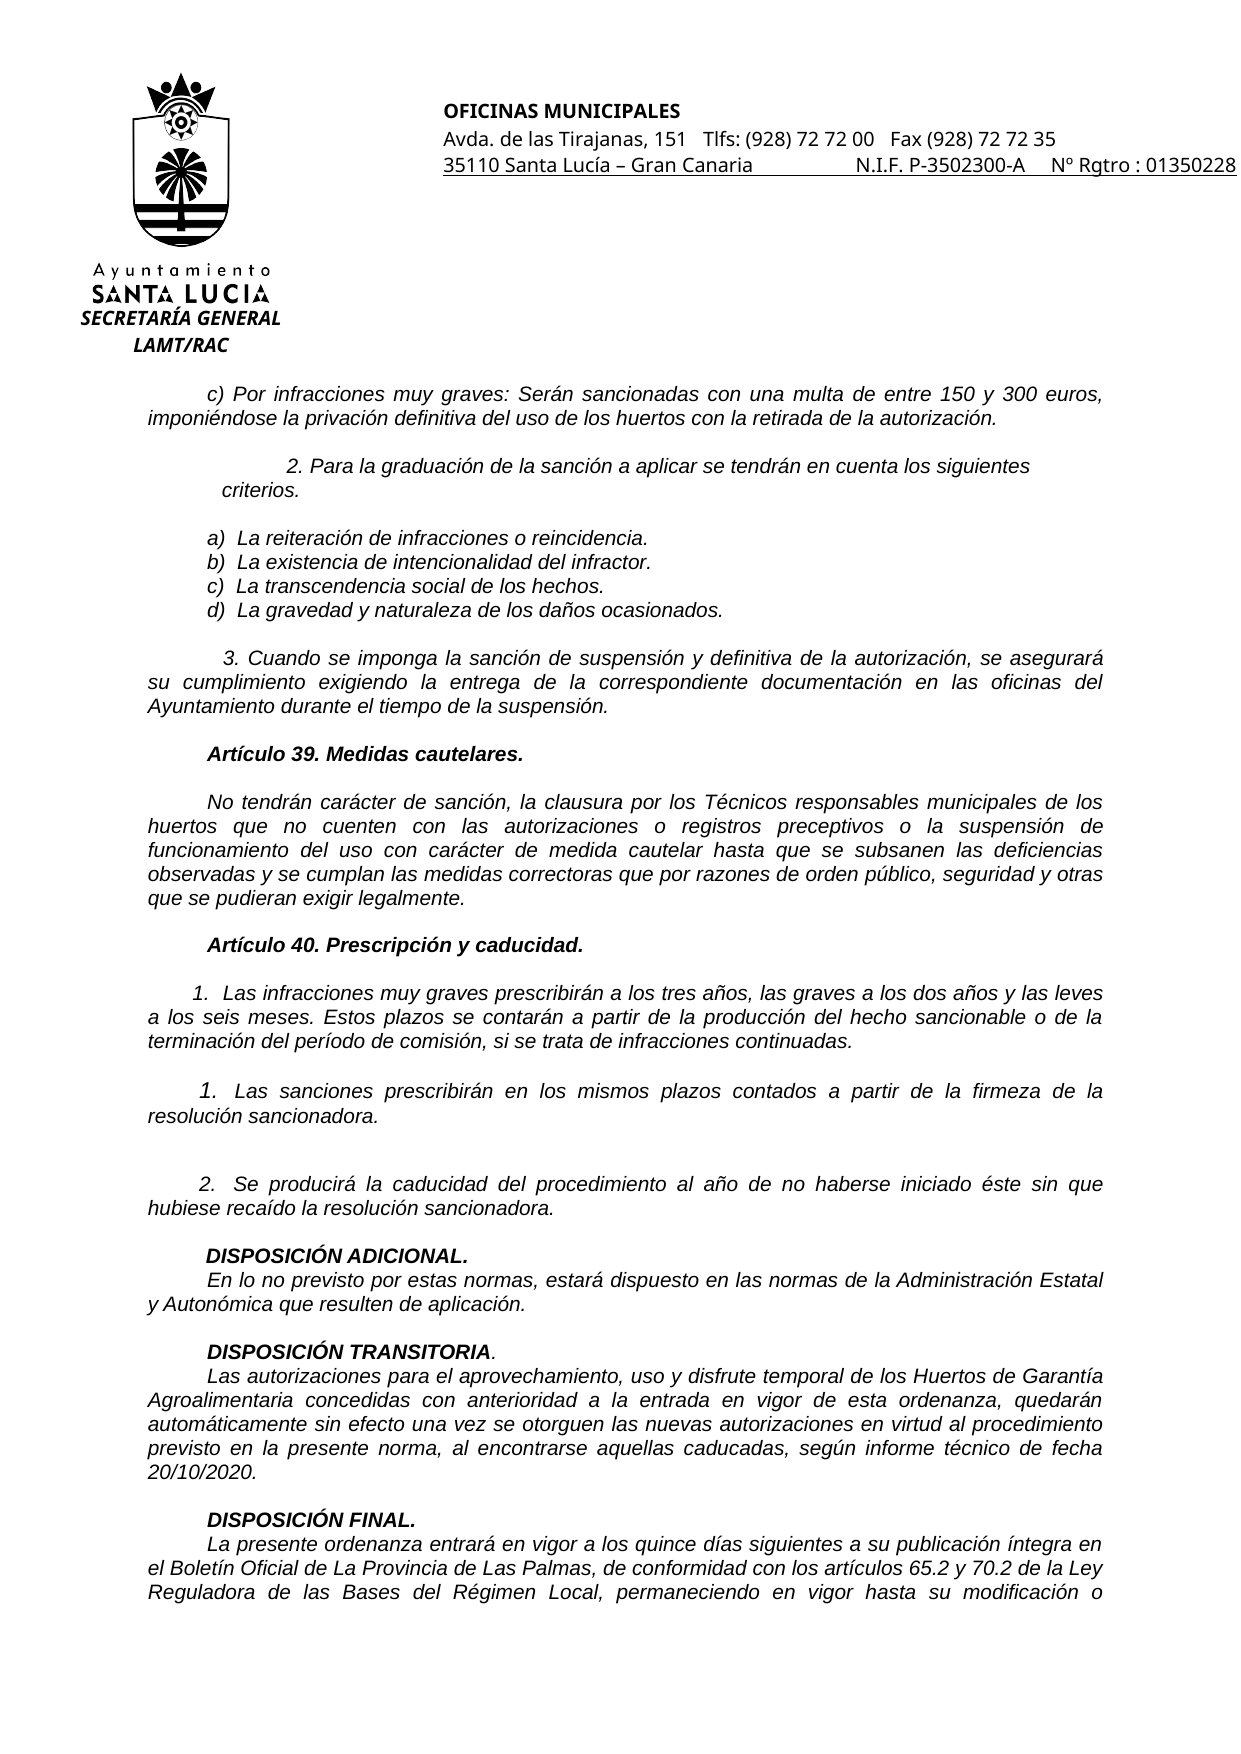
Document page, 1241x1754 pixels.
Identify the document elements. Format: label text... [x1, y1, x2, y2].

text DISPOSICIÓN ADICIONAL. [148, 1244, 1104, 1268]
text Artículo 39. Medidas cautelares. [148, 742, 1104, 766]
list Las sanciones prescribirán en los mismos plazos contados a partir de la firmeza de la resolución sancionadora. [148, 1077, 1104, 1127]
text c) La transcendencia social de los hechos. [148, 574, 1104, 598]
text No tendrán carácter de sanción, la clausura por los Técnicos responsables municipales de los huertos que no cuenten con las autorizaciones o registros preceptivos o la suspensión de funcionamiento del uso con carácter de medida cautelar hasta que se subsanen las deficiencias observadas y se cumplan las medidas correctoras que por razones de orden público, seguridad y otras que se pudieran exigir legalmente. [148, 789, 1104, 909]
text d) La gravedad y naturaleza de los daños ocasionados. [148, 598, 1104, 622]
text a) La reiteración de infracciones o reincidencia. [148, 526, 1104, 550]
list Las infracciones muy graves prescribirán a los tres años, las graves a los dos años y las leves a los seis meses. Estos plazos se contarán a partir de la producción del hecho sancionable o de la terminación del período de comisión, si se trata de infracciones continuadas. [148, 981, 1104, 1053]
text DISPOSICIÓN FINAL. [148, 1508, 1104, 1532]
text c) Por infracciones muy graves: Serán sancionadas con una multa de entre 150 y 300 euros, imponiéndose la privación definitiva del uso de los huertos con la retirada de la autorización. [148, 382, 1104, 430]
text b) La existencia de intencionalidad del infractor. [148, 550, 1104, 574]
text DISPOSICIÓN TRANSITORIA. [148, 1340, 1104, 1364]
text 2. Para la graduación de la sanción a aplicar se tendrán en cuenta los siguientes criterios. [222, 454, 1104, 502]
text La presente ordenanza entrará en vigor a los quince días siguientes a su publicación íntegra en el Boletín Oficial de La Provincia de Las Palmas, de conformidad con los artículos 65.2 y 70.2 de la Ley Reguladora de las Bases del Régimen Local, permaneciendo en vigor hasta su modificación o [148, 1532, 1104, 1603]
text Artículo 40. Prescripción y caducidad. [148, 933, 1104, 957]
text Las autorizaciones para el aprovechamiento, uso y disfrute temporal de los Huertos de Garantía Agroalimentaria concedidas con anterioridad a la entrada en vigor de esta ordenanza, quedarán automáticamente sin efecto una vez se otorguen las nuevas autorizaciones en virtud al procedimiento previsto en la presente norma, al encontrarse aquellas caducadas, según informe técnico de fecha 20/10/2020. [148, 1364, 1104, 1484]
text En lo no previsto por estas normas, estará dispuesto en las normas de la Administración Estatal y Autonómica que resulten de aplicación. [148, 1268, 1104, 1316]
text 3. Cuando se imponga la sanción de suspensión y definitiva de la autorización, se asegurará su cumplimiento exigiendo la entrega de la correspondiente documentación en las oficinas del Ayuntamiento durante el tiempo de la suspensión. [148, 646, 1104, 718]
list Se producirá la caducidad del procedimiento al año de no haberse iniciado éste sin que hubiese recaído la resolución sancionadora. [148, 1172, 1104, 1220]
